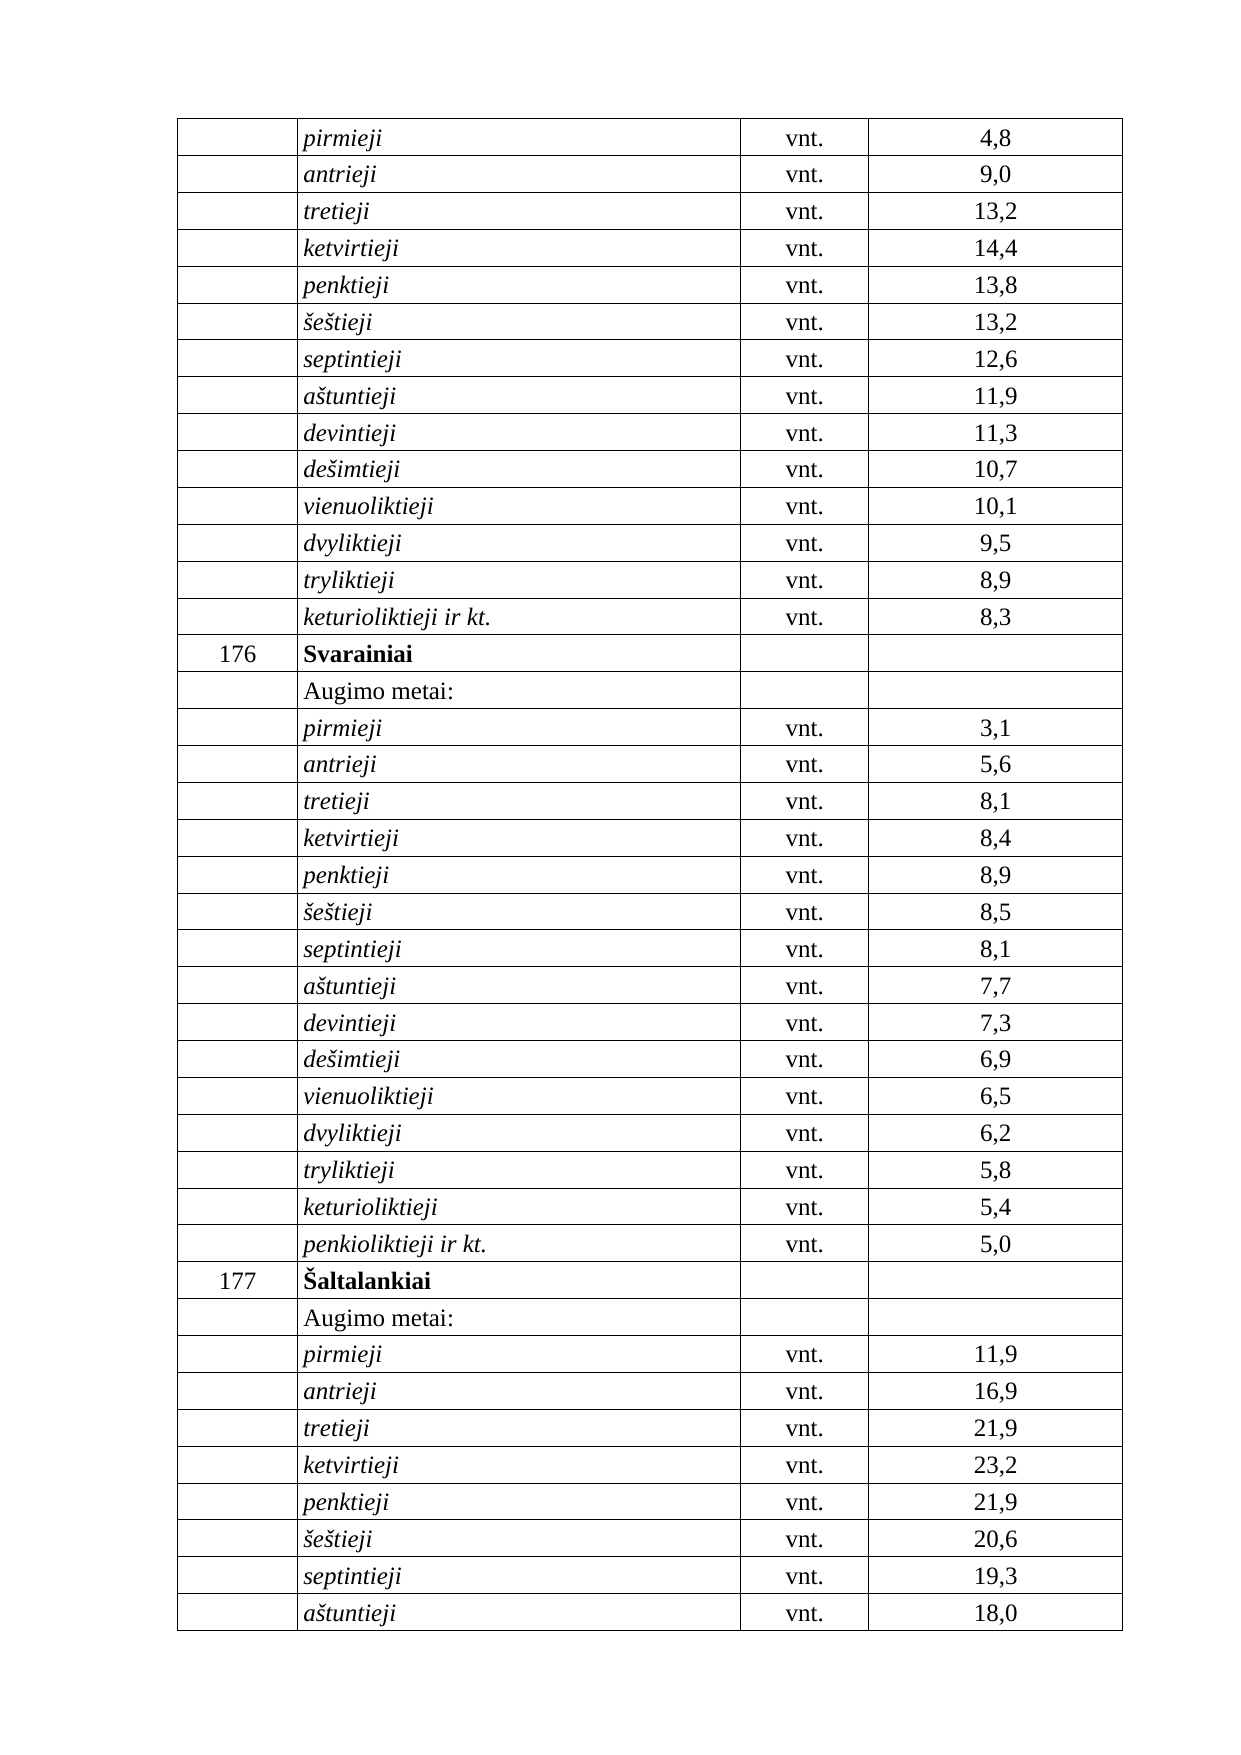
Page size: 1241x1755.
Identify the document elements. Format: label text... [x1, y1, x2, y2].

table_cell 7,7 [869, 967, 1122, 1003]
table_cell [178, 340, 297, 376]
table_cell [178, 709, 297, 745]
table_cell [178, 1410, 297, 1446]
table_cell vnt. [741, 1152, 868, 1187]
table_cell vnt. [741, 1225, 868, 1261]
table_cell [178, 304, 297, 339]
table_cell pirmieji [298, 709, 740, 745]
table_cell 177 [178, 1262, 297, 1298]
table_cell [178, 1225, 297, 1261]
table_cell 19,3 [869, 1557, 1122, 1593]
table_cell dvyliktieji [298, 1115, 740, 1151]
table_cell 21,9 [869, 1410, 1122, 1446]
table_cell vnt. [741, 230, 868, 266]
table_cell 9,5 [869, 525, 1122, 561]
table_cell antrieji [298, 156, 740, 192]
table_cell vnt. [741, 746, 868, 782]
table_cell 23,2 [869, 1447, 1122, 1482]
table_cell vnt. [741, 1189, 868, 1224]
table_cell [178, 414, 297, 450]
table_cell vnt. [741, 709, 868, 745]
table_cell [178, 1189, 297, 1224]
table_cell [178, 1447, 297, 1482]
table_cell keturioliktieji [298, 1189, 740, 1224]
table_cell dešimtieji [298, 1041, 740, 1077]
table_cell 8,9 [869, 857, 1122, 892]
table_cell [178, 1004, 297, 1040]
table_cell vnt. [741, 377, 868, 413]
table_cell vnt. [741, 119, 868, 155]
table_cell tretieji [298, 193, 740, 229]
table_cell vnt. [741, 267, 868, 302]
table_cell 16,9 [869, 1373, 1122, 1409]
table_cell 8,1 [869, 783, 1122, 819]
table_cell vnt. [741, 1410, 868, 1446]
table_cell vnt. [741, 488, 868, 524]
table_cell [741, 635, 868, 671]
table_cell 6,5 [869, 1078, 1122, 1114]
table_cell penktieji [298, 857, 740, 892]
table_cell 3,1 [869, 709, 1122, 745]
table_cell [178, 193, 297, 229]
table_cell vnt. [741, 451, 868, 487]
table_cell [178, 1594, 297, 1630]
table_cell 11,3 [869, 414, 1122, 450]
table_cell [178, 930, 297, 966]
table_cell [178, 599, 297, 634]
table_cell [178, 1520, 297, 1556]
table_cell 176 [178, 635, 297, 671]
table_cell 6,9 [869, 1041, 1122, 1077]
table_cell vnt. [741, 304, 868, 339]
table_cell [741, 1262, 868, 1298]
table_cell [178, 267, 297, 302]
table_cell dešimtieji [298, 451, 740, 487]
table_cell 5,6 [869, 746, 1122, 782]
table_cell vnt. [741, 1115, 868, 1151]
table_cell septintieji [298, 1557, 740, 1593]
table_cell 5,4 [869, 1189, 1122, 1224]
table_cell šeštieji [298, 1520, 740, 1556]
table_cell 11,9 [869, 377, 1122, 413]
table_cell 13,2 [869, 193, 1122, 229]
table_cell devintieji [298, 414, 740, 450]
table_cell penktieji [298, 1484, 740, 1519]
table_cell [178, 1078, 297, 1114]
table_cell [178, 967, 297, 1003]
table_cell ketvirtieji [298, 1447, 740, 1482]
table_cell vnt. [741, 1373, 868, 1409]
table_cell vienuoliktieji [298, 488, 740, 524]
table_cell [178, 820, 297, 856]
table_cell [178, 1299, 297, 1335]
table_cell vnt. [741, 1520, 868, 1556]
table_cell vnt. [741, 340, 868, 376]
table_cell 20,6 [869, 1520, 1122, 1556]
table_cell tretieji [298, 1410, 740, 1446]
table_cell 5,0 [869, 1225, 1122, 1261]
table_cell [869, 635, 1122, 671]
table_cell [178, 562, 297, 597]
table_cell [178, 230, 297, 266]
table_cell [178, 783, 297, 819]
table_cell 11,9 [869, 1336, 1122, 1372]
table_cell vnt. [741, 1557, 868, 1593]
table_cell [178, 451, 297, 487]
table_cell vnt. [741, 1004, 868, 1040]
table_cell [178, 1152, 297, 1187]
table_cell antrieji [298, 746, 740, 782]
table_cell vnt. [741, 783, 868, 819]
table_cell Augimo metai: [298, 1299, 740, 1335]
table_cell dvyliktieji [298, 525, 740, 561]
table_cell vnt. [741, 894, 868, 929]
table_cell pirmieji [298, 119, 740, 155]
table_cell vienuoliktieji [298, 1078, 740, 1114]
table_cell [178, 156, 297, 192]
table_cell šeštieji [298, 894, 740, 929]
table_cell [178, 1115, 297, 1151]
table_cell 9,0 [869, 156, 1122, 192]
table_cell vnt. [741, 967, 868, 1003]
table_cell vnt. [741, 1078, 868, 1114]
table_cell vnt. [741, 930, 868, 966]
table_cell [741, 1299, 868, 1335]
table_cell ketvirtieji [298, 820, 740, 856]
table_cell vnt. [741, 599, 868, 634]
table_cell [178, 1557, 297, 1593]
table_cell vnt. [741, 1484, 868, 1519]
table_cell aštuntieji [298, 1594, 740, 1630]
table_cell 13,8 [869, 267, 1122, 302]
table_cell 10,1 [869, 488, 1122, 524]
table_cell šeštieji [298, 304, 740, 339]
table_cell 4,8 [869, 119, 1122, 155]
table_cell tryliktieji [298, 1152, 740, 1187]
table_cell vnt. [741, 414, 868, 450]
table_cell [178, 377, 297, 413]
table_cell 8,4 [869, 820, 1122, 856]
table_cell 14,4 [869, 230, 1122, 266]
table_cell aštuntieji [298, 967, 740, 1003]
table_cell [869, 1262, 1122, 1298]
table_cell vnt. [741, 1041, 868, 1077]
table_cell Svarainiai [298, 635, 740, 671]
table_cell [178, 488, 297, 524]
table_cell tryliktieji [298, 562, 740, 597]
table_cell pirmieji [298, 1336, 740, 1372]
table_cell [178, 672, 297, 708]
table_cell 6,2 [869, 1115, 1122, 1151]
table_cell 18,0 [869, 1594, 1122, 1630]
table_cell [741, 672, 868, 708]
table_cell 13,2 [869, 304, 1122, 339]
table_cell vnt. [741, 156, 868, 192]
table_cell [178, 525, 297, 561]
table_cell septintieji [298, 930, 740, 966]
table_cell vnt. [741, 1447, 868, 1482]
table_cell [178, 1373, 297, 1409]
table_cell ketvirtieji [298, 230, 740, 266]
table_cell [178, 746, 297, 782]
table_cell 12,6 [869, 340, 1122, 376]
table_cell Augimo metai: [298, 672, 740, 708]
table_cell vnt. [741, 1336, 868, 1372]
table_cell 8,3 [869, 599, 1122, 634]
table_cell 8,1 [869, 930, 1122, 966]
table_cell vnt. [741, 857, 868, 892]
table_cell penkioliktieji ir kt. [298, 1225, 740, 1261]
table_cell [178, 857, 297, 892]
table_cell vnt. [741, 820, 868, 856]
table_cell [178, 894, 297, 929]
table_cell aštuntieji [298, 377, 740, 413]
table_cell vnt. [741, 562, 868, 597]
table_cell vnt. [741, 525, 868, 561]
table_cell antrieji [298, 1373, 740, 1409]
table_cell [178, 1041, 297, 1077]
table_cell Šaltalankiai [298, 1262, 740, 1298]
table_cell 8,9 [869, 562, 1122, 597]
table_cell [178, 119, 297, 155]
table_cell 7,3 [869, 1004, 1122, 1040]
table_cell [869, 1299, 1122, 1335]
table_cell [178, 1336, 297, 1372]
table_cell 8,5 [869, 894, 1122, 929]
table_cell tretieji [298, 783, 740, 819]
table_cell 5,8 [869, 1152, 1122, 1187]
table_cell 21,9 [869, 1484, 1122, 1519]
table_cell devintieji [298, 1004, 740, 1040]
table_cell 10,7 [869, 451, 1122, 487]
table_cell penktieji [298, 267, 740, 302]
table_cell keturioliktieji ir kt. [298, 599, 740, 634]
table_cell vnt. [741, 193, 868, 229]
table_cell [869, 672, 1122, 708]
table_cell [178, 1484, 297, 1519]
table_cell septintieji [298, 340, 740, 376]
table_cell vnt. [741, 1594, 868, 1630]
